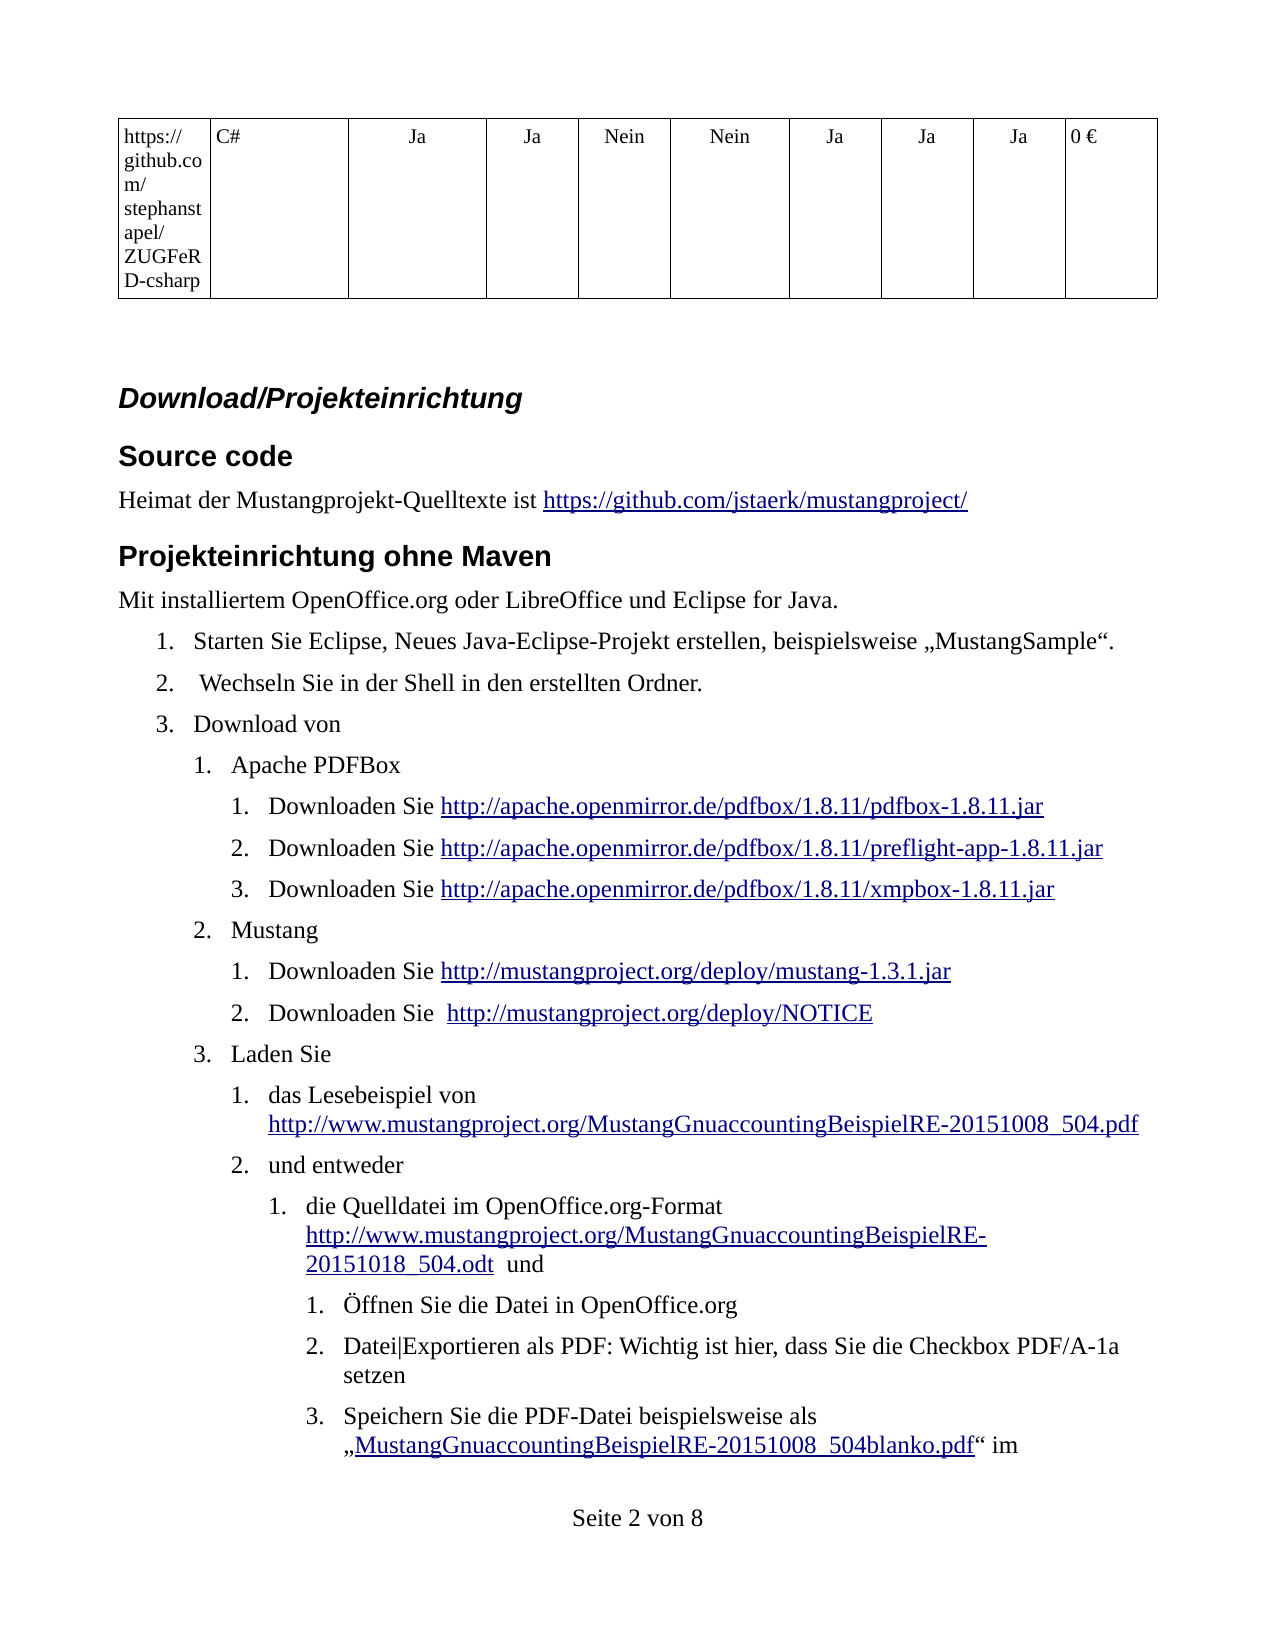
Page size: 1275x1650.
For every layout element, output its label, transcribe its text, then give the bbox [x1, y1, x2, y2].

subtitle Projekteinrichtung ohne Maven [118, 539, 1157, 573]
table_cell Ja [790, 119, 881, 298]
list Download von [156, 709, 1157, 738]
table_cell 0 € [1066, 119, 1157, 298]
table_cell Ja [974, 119, 1065, 298]
table_cell https://github.com/stephanstapel/ZUGFeRD-csharp [119, 119, 210, 298]
table_cell Ja [487, 119, 578, 298]
table_cell Nein [671, 119, 789, 298]
list Öffnen Sie die Datei in OpenOffice.org [306, 1290, 1157, 1319]
subtitle Download/Projekteinrichtung [118, 381, 1157, 414]
list die Quelldatei im OpenOffice.org-Format http://www.mustangproject.org/MustangGnuaccountingBeispielRE-20151018_504.odt und [268, 1191, 1157, 1278]
list Mustang [193, 915, 1157, 944]
table_cell Ja [349, 119, 486, 298]
list das Lesebeispiel von http://www.mustangproject.org/MustangGnuaccountingBeispielRE-20151008_504.pdf [231, 1080, 1157, 1138]
list Downloaden Sie http://apache.openmirror.de/pdfbox/1.8.11/pdfbox-1.8.11.jar [231, 791, 1157, 820]
text Heimat der Mustangprojekt-Quelltexte ist https://github.com/jstaerk/mustangproject/ [118, 485, 1157, 514]
table_cell Nein [579, 119, 670, 298]
list Wechseln Sie in der Shell in den erstellten Ordner. [156, 668, 1157, 696]
list Apache PDFBox [193, 750, 1157, 779]
list Speichern Sie die PDF-Datei beispielsweise als „MustangGnuaccountingBeispielRE-20151008_504blanko.pdf“ im [306, 1401, 1157, 1459]
list Downloaden Sie http://apache.openmirror.de/pdfbox/1.8.11/xmpbox-1.8.11.jar [231, 874, 1157, 903]
subtitle Source code [118, 439, 1157, 473]
list Laden Sie [193, 1039, 1157, 1068]
list Starten Sie Eclipse, Neues Java-Eclipse-Projekt erstellen, beispielsweise „MustangSample“. [156, 626, 1157, 655]
table_cell Ja [882, 119, 973, 298]
list Datei|Exportieren als PDF: Wichtig ist hier, dass Sie die Checkbox PDF/A-1a setzen [306, 1331, 1157, 1389]
list Downloaden Sie http://mustangproject.org/deploy/NOTICE [231, 998, 1157, 1026]
list Downloaden Sie http://mustangproject.org/deploy/mustang-1.3.1.jar [231, 956, 1157, 985]
list Downloaden Sie http://apache.openmirror.de/pdfbox/1.8.11/preflight-app-1.8.11.jar [231, 833, 1157, 861]
table_cell C# [211, 119, 348, 298]
text Mit installiertem OpenOffice.org oder LibreOffice und Eclipse for Java. [118, 585, 1157, 614]
list und entweder [231, 1150, 1157, 1179]
